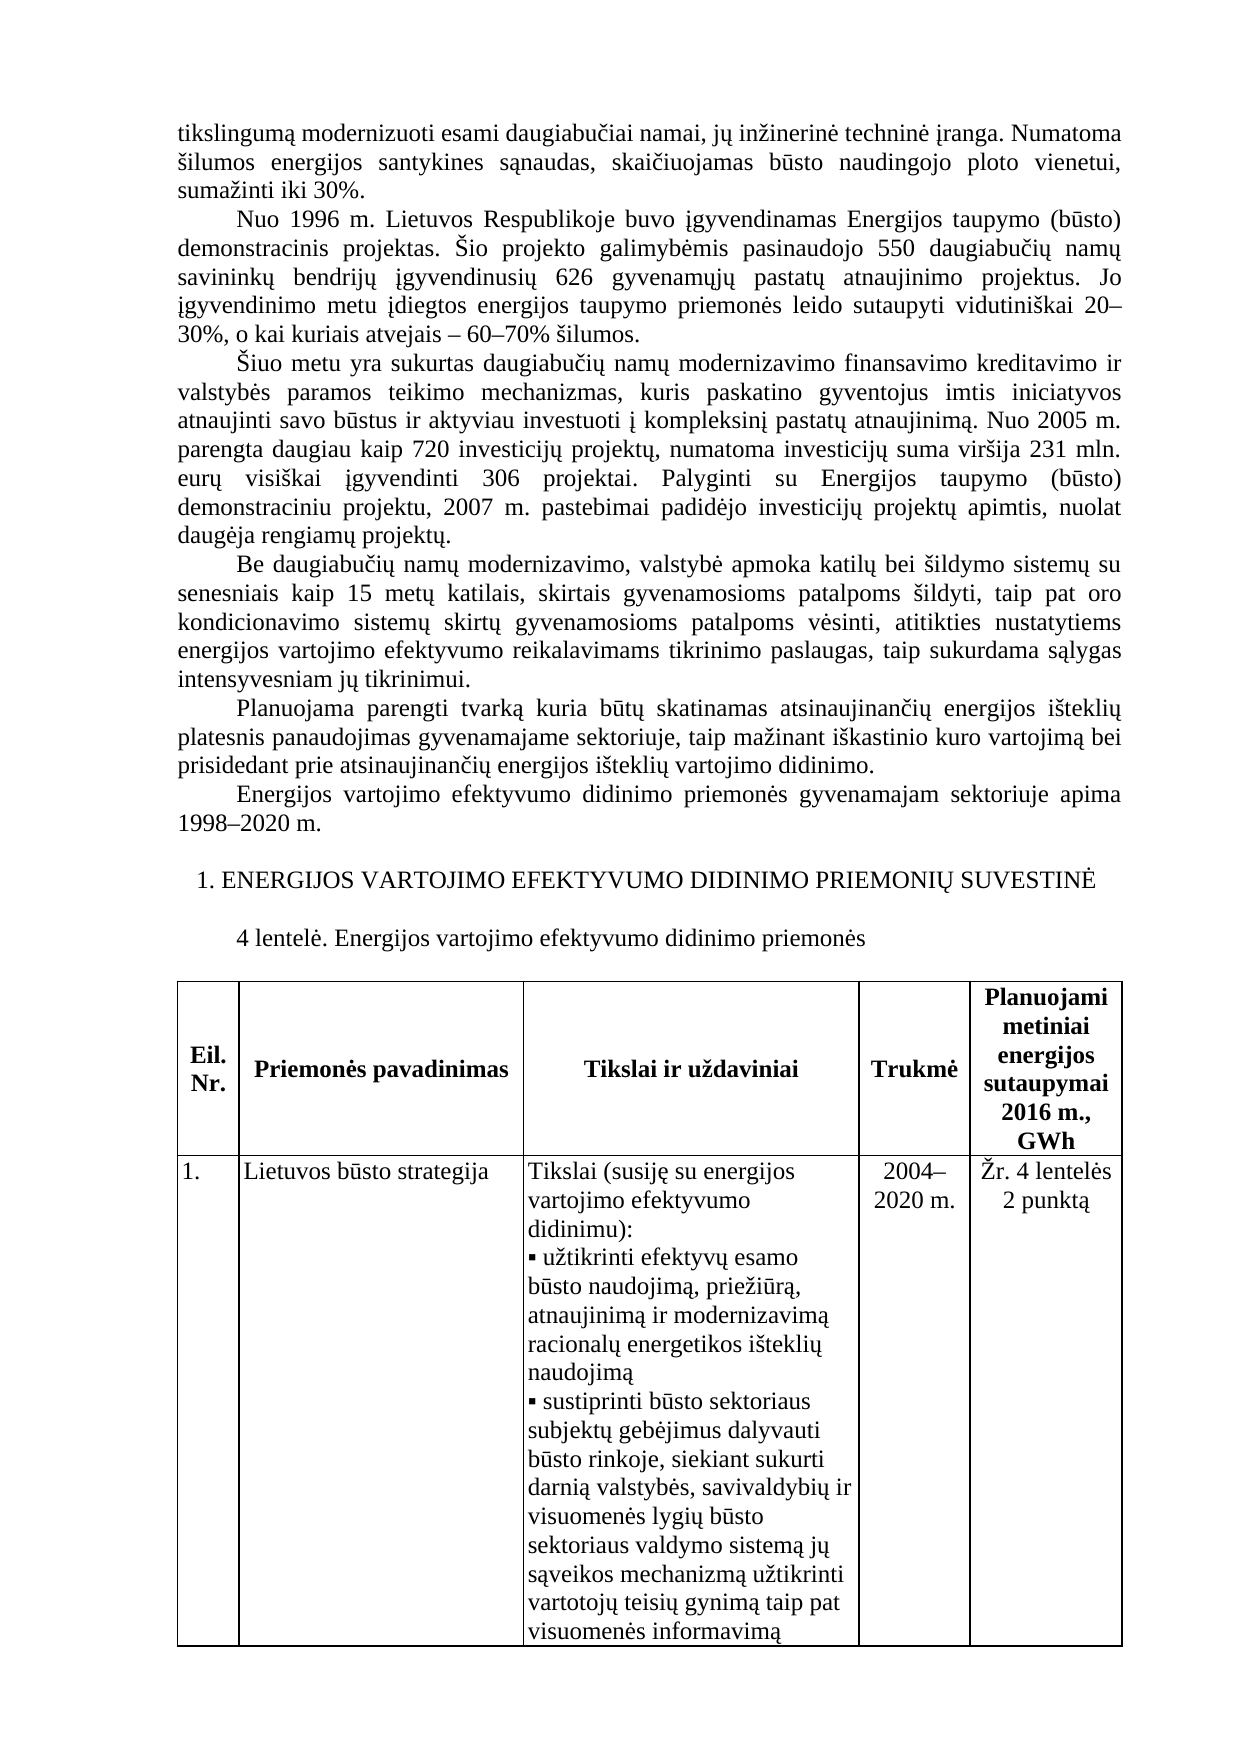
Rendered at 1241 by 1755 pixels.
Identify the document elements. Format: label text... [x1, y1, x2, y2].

table_header Priemonės pavadinimas [240, 982, 523, 1155]
table_header Tikslai ir uždaviniai [524, 982, 858, 1155]
text 1. ENERGIJOS VARTOJIMO EFEKTYVUMO DIDINIMO PRIEMONIŲ SUVESTINĖ [177, 866, 1122, 894]
text Energijos vartojimo efektyvumo didinimo priemonės gyvenamajam sektoriuje apima 1998–2020 m. [177, 779, 1122, 837]
text Šiuo metu yra sukurtas daugiabučių namų modernizavimo finansavimo kreditavimo ir valstybės paramos teikimo mechanizmas, kuris paskatino gyventojus imtis iniciatyvos atnaujinti savo būstus ir aktyviau investuoti į kompleksinį pastatų atnaujinimą. Nuo 2005 m. parengta daugiau kaip 720 investicijų projektų, numatoma investicijų suma viršija 231 mln. eurų visiškai įgyvendinti 306 projektai. Palyginti su Energijos taupymo (būsto) demonstraciniu projektu, 2007 m. pastebimai padidėjo investicijų projektų apimtis, nuolat daugėja rengiamų projektų. [177, 348, 1122, 549]
table_header Planuojami metiniai energijos sutaupymai 2016 m., GWh [971, 982, 1121, 1155]
table_header Eil. Nr. [178, 982, 238, 1155]
table_cell Tikslai (susiję su energijos vartojimo efektyvumo didinimu): ▪ užtikrinti efektyvų esamo būsto naudojimą, priežiūrą, atnaujinimą ir modernizavimą racionalų energetikos išteklių naudojimą ▪ sustiprinti būsto sektoriaus subjektų gebėjimus dalyvauti būsto rinkoje, siekiant sukurti darnią valstybės, savivaldybių ir visuomenės lygių būsto sektoriaus valdymo sistemą jų sąveikos mechanizmą užtikrinti vartotojų teisių gynimą taip pat visuomenės informavimą [524, 1156, 858, 1645]
text Nuo 1996 m. Lietuvos Respublikoje buvo įgyvendinamas Energijos taupymo (būsto) demonstracinis projektas. Šio projekto galimybėmis pasinaudojo 550 daugiabučių namų savininkų bendrijų įgyvendinusių 626 gyvenamųjų pastatų atnaujinimo projektus. Jo įgyvendinimo metu įdiegtos energijos taupymo priemonės leido sutaupyti vidutiniškai 20–30%, o kai kuriais atvejais – 60–70% šilumos. [177, 204, 1122, 348]
text tikslingumą modernizuoti esami daugiabučiai namai, jų inžinerinė techninė įranga. Numatoma šilumos energijos santykines sąnaudas, skaičiuojamas būsto naudingojo ploto vienetui, sumažinti iki 30%. [177, 118, 1122, 204]
table_cell Žr. 4 lentelės 2 punktą [971, 1156, 1121, 1645]
table_cell 1. [178, 1156, 238, 1645]
text 4 lentelė. Energijos vartojimo efektyvumo didinimo priemonės [177, 923, 1122, 952]
table_cell Lietuvos būsto strategija [240, 1156, 523, 1645]
text Be daugiabučių namų modernizavimo, valstybė apmoka katilų bei šildymo sistemų su senesniais kaip 15 metų katilais, skirtais gyvenamosioms patalpoms šildyti, taip pat oro kondicionavimo sistemų skirtų gyvenamosioms patalpoms vėsinti, atitikties nustatytiems energijos vartojimo efektyvumo reikalavimams tikrinimo paslaugas, taip sukurdama sąlygas intensyvesniam jų tikrinimui. [177, 549, 1122, 693]
table_cell 2004–2020 m. [860, 1156, 969, 1645]
table_header Trukmė [860, 982, 969, 1155]
text Planuojama parengti tvarką kuria būtų skatinamas atsinaujinančių energijos išteklių platesnis panaudojimas gyvenamajame sektoriuje, taip mažinant iškastinio kuro vartojimą bei prisidedant prie atsinaujinančių energijos išteklių vartojimo didinimo. [177, 693, 1122, 779]
